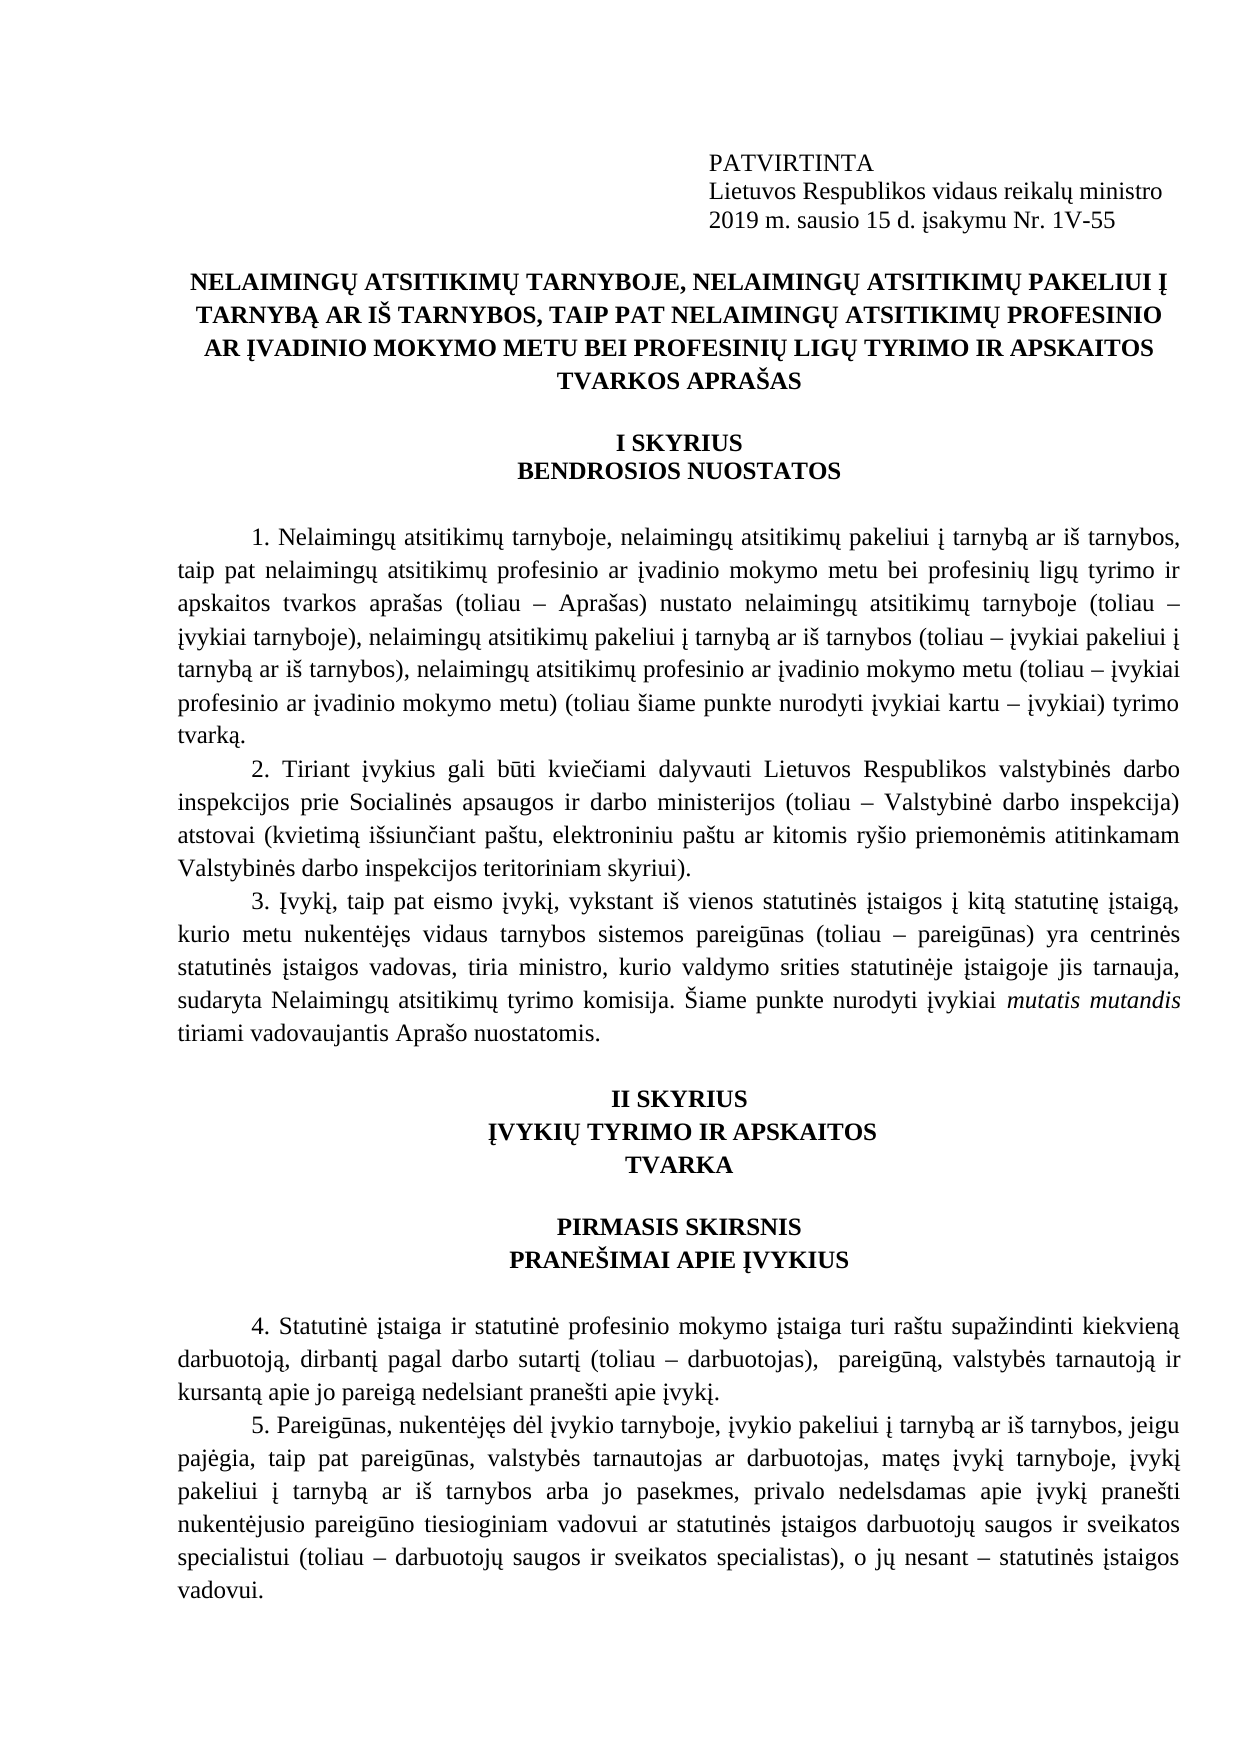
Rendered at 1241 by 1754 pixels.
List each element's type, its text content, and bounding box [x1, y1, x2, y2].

text 3. Įvykį, taip pat eismo įvykį, vykstant iš vienos statutinės įstaigos į kitą statutinę įstaigą, kurio metu nukentėjęs vidaus tarnybos sistemos pareigūnas (toliau – pareigūnas) yra centrinės statutinės įstaigos vadovas, tiria ministro, kurio valdymo srities statutinėje įstaigoje jis tarnauja, sudaryta Nelaimingų atsitikimų tyrimo komisija. Šiame punkte nurodyti įvykiai mutatis mutandis tiriami vadovaujantis Aprašo nuostatomis. [177, 886, 1181, 1047]
text 2019 m. sausio 15 d. įsakymu Nr. 1V-55 [709, 205, 1181, 234]
text PRANEŠIMAI APIE ĮVYKIUS [177, 1245, 1181, 1273]
text PIRMASIS SKIRSNIS [177, 1212, 1181, 1240]
text 1. Nelaimingų atsitikimų tarnyboje, nelaimingų atsitikimų pakeliui į tarnybą ar iš tarnybos, taip pat nelaimingų atsitikimų profesinio ar įvadinio mokymo metu bei profesinių ligų tyrimo ir apskaitos tvarkos aprašas (toliau – Aprašas) nustato nelaimingų atsitikimų tarnyboje (toliau – įvykiai tarnyboje), nelaimingų atsitikimų pakeliui į tarnybą ar iš tarnybos (toliau – įvykiai pakeliui į tarnybą ar iš tarnybos), nelaimingų atsitikimų profesinio ar įvadinio mokymo metu (toliau – įvykiai profesinio ar įvadinio mokymo metu) (toliau šiame punkte nurodyti įvykiai kartu – įvykiai) tyrimo tvarką. [177, 522, 1181, 749]
text 2. Tiriant įvykius gali būti kviečiami dalyvauti Lietuvos Respublikos valstybinės darbo inspekcijos prie Socialinės apsaugos ir darbo ministerijos (toliau – Valstybinė darbo inspekcija) atstovai (kvietimą išsiunčiant paštu, elektroniniu paštu ar kitomis ryšio priemonėmis atitinkamam Valstybinės darbo inspekcijos teritoriniam skyriui). [177, 754, 1181, 881]
text NELAIMINGŲ ATSITIKIMŲ TARNYBOJE, NELAIMINGŲ ATSITIKIMŲ PAKELIUI Į TARNYBĄ AR IŠ TARNYBOS, TAIP PAT NELAIMINGŲ ATSITIKIMŲ PROFESINIO AR ĮVADINIO MOKYMO METU BEI PROFESINIŲ LIGŲ TYRIMO IR APSKAITOS [177, 267, 1181, 362]
text TVARKA [177, 1150, 1181, 1179]
text II SKYRIUS [177, 1084, 1181, 1113]
text TVARKOS APRAŠAS [177, 366, 1181, 395]
text Lietuvos Respublikos vidaus reikalų ministro [709, 176, 1181, 205]
text 5. Pareigūnas, nukentėjęs dėl įvykio tarnyboje, įvykio pakeliui į tarnybą ar iš tarnybos, jeigu pajėgia, taip pat pareigūnas, valstybės tarnautojas ar darbuotojas, matęs įvykį tarnyboje, įvykį pakeliui į tarnybą ar iš tarnybos arba jo pasekmes, privalo nedelsdamas apie įvykį pranešti nukentėjusio pareigūno tiesioginiam vadovui ar statutinės įstaigos darbuotojų saugos ir sveikatos specialistui (toliau – darbuotojų saugos ir sveikatos specialistas), o jų nesant – statutinės įstaigos vadovui. [177, 1410, 1181, 1604]
text I SKYRIUS [177, 428, 1181, 456]
text ĮVYKIŲ TYRIMO IR APSKAITOS [177, 1117, 1181, 1146]
text PATVIRTINTA [709, 148, 1181, 176]
text BENDROSIOS NUOSTATOS [177, 456, 1181, 485]
text 4. Statutinė įstaiga ir statutinė profesinio mokymo įstaiga turi raštu supažindinti kiekvieną darbuotoją, dirbantį pagal darbo sutartį (toliau – darbuotojas), pareigūną, valstybės tarnautoją ir kursantą apie jo pareigą nedelsiant pranešti apie įvykį. [177, 1311, 1181, 1406]
